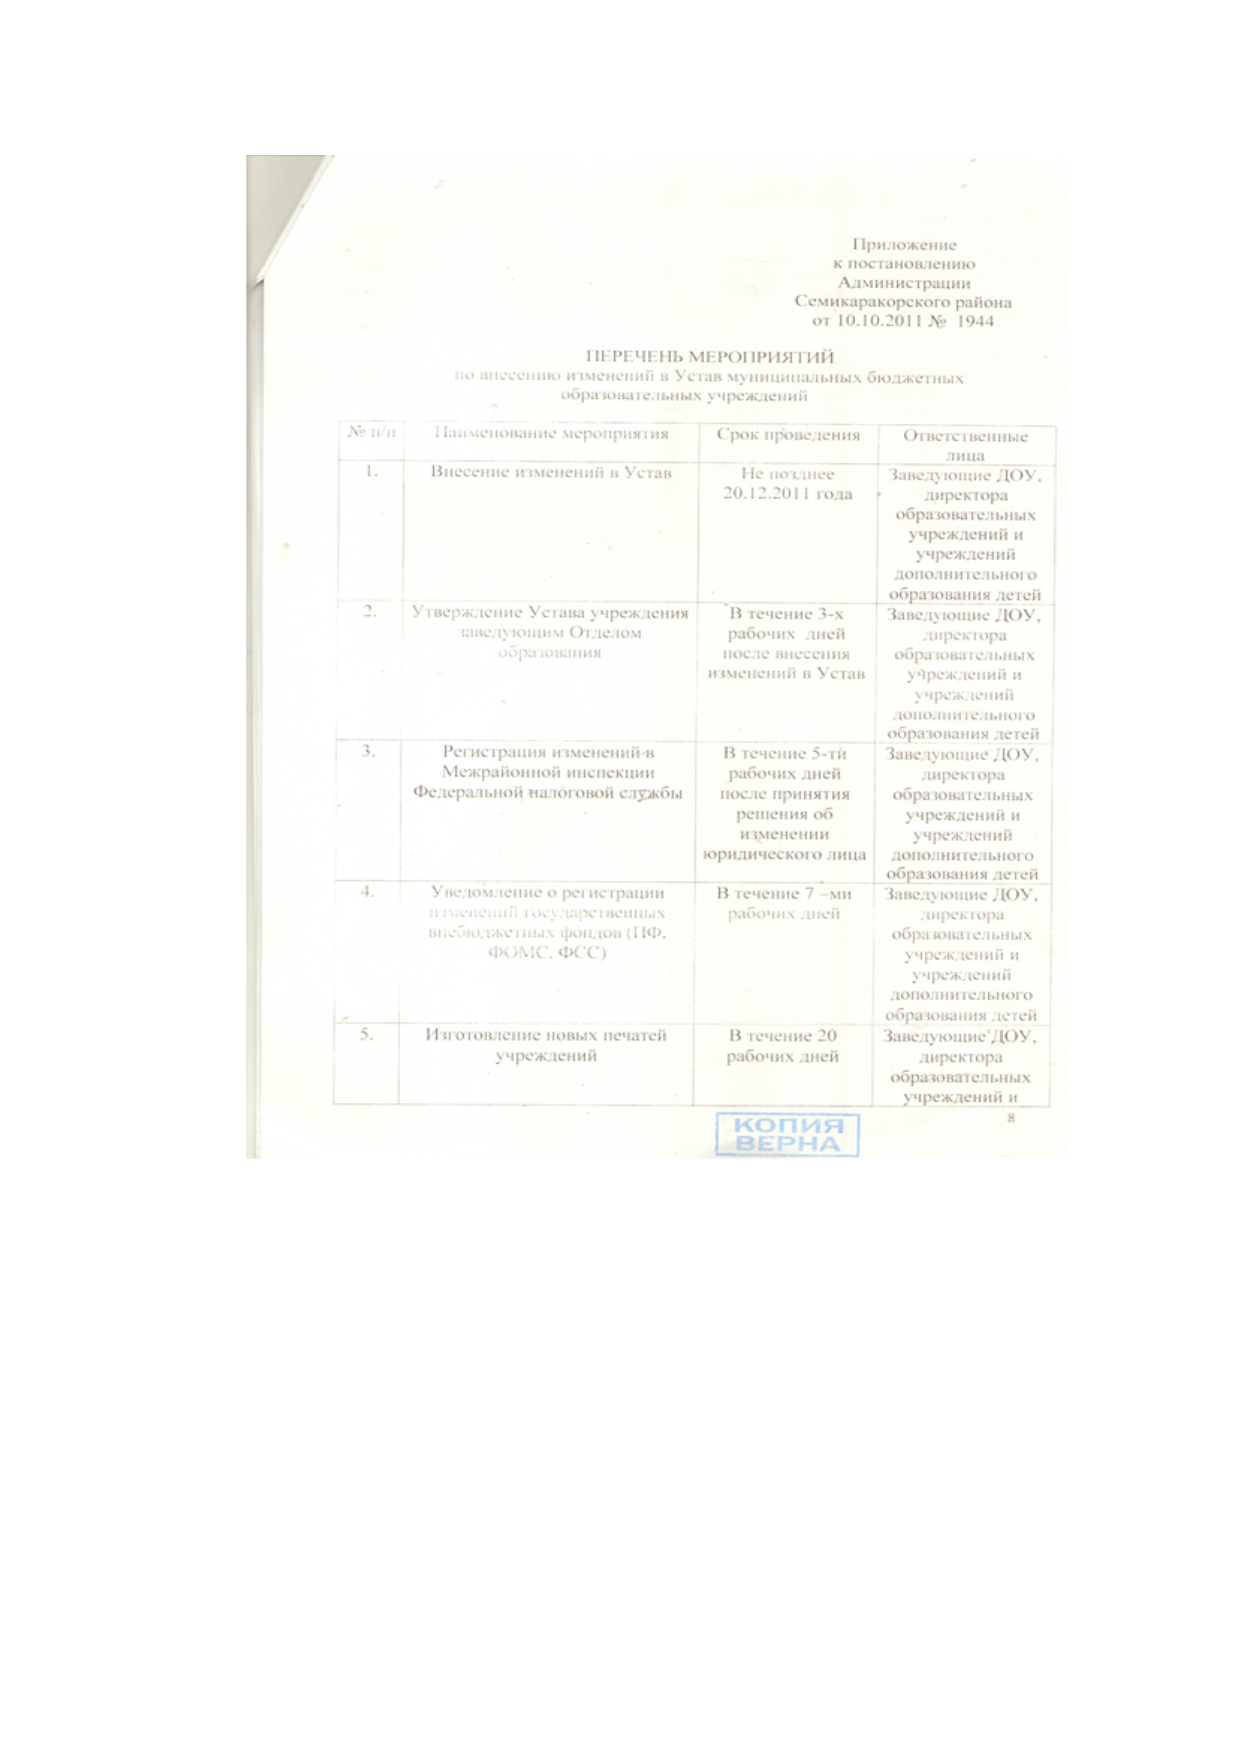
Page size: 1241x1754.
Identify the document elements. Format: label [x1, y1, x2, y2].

picture [246, 155, 1069, 1170]
